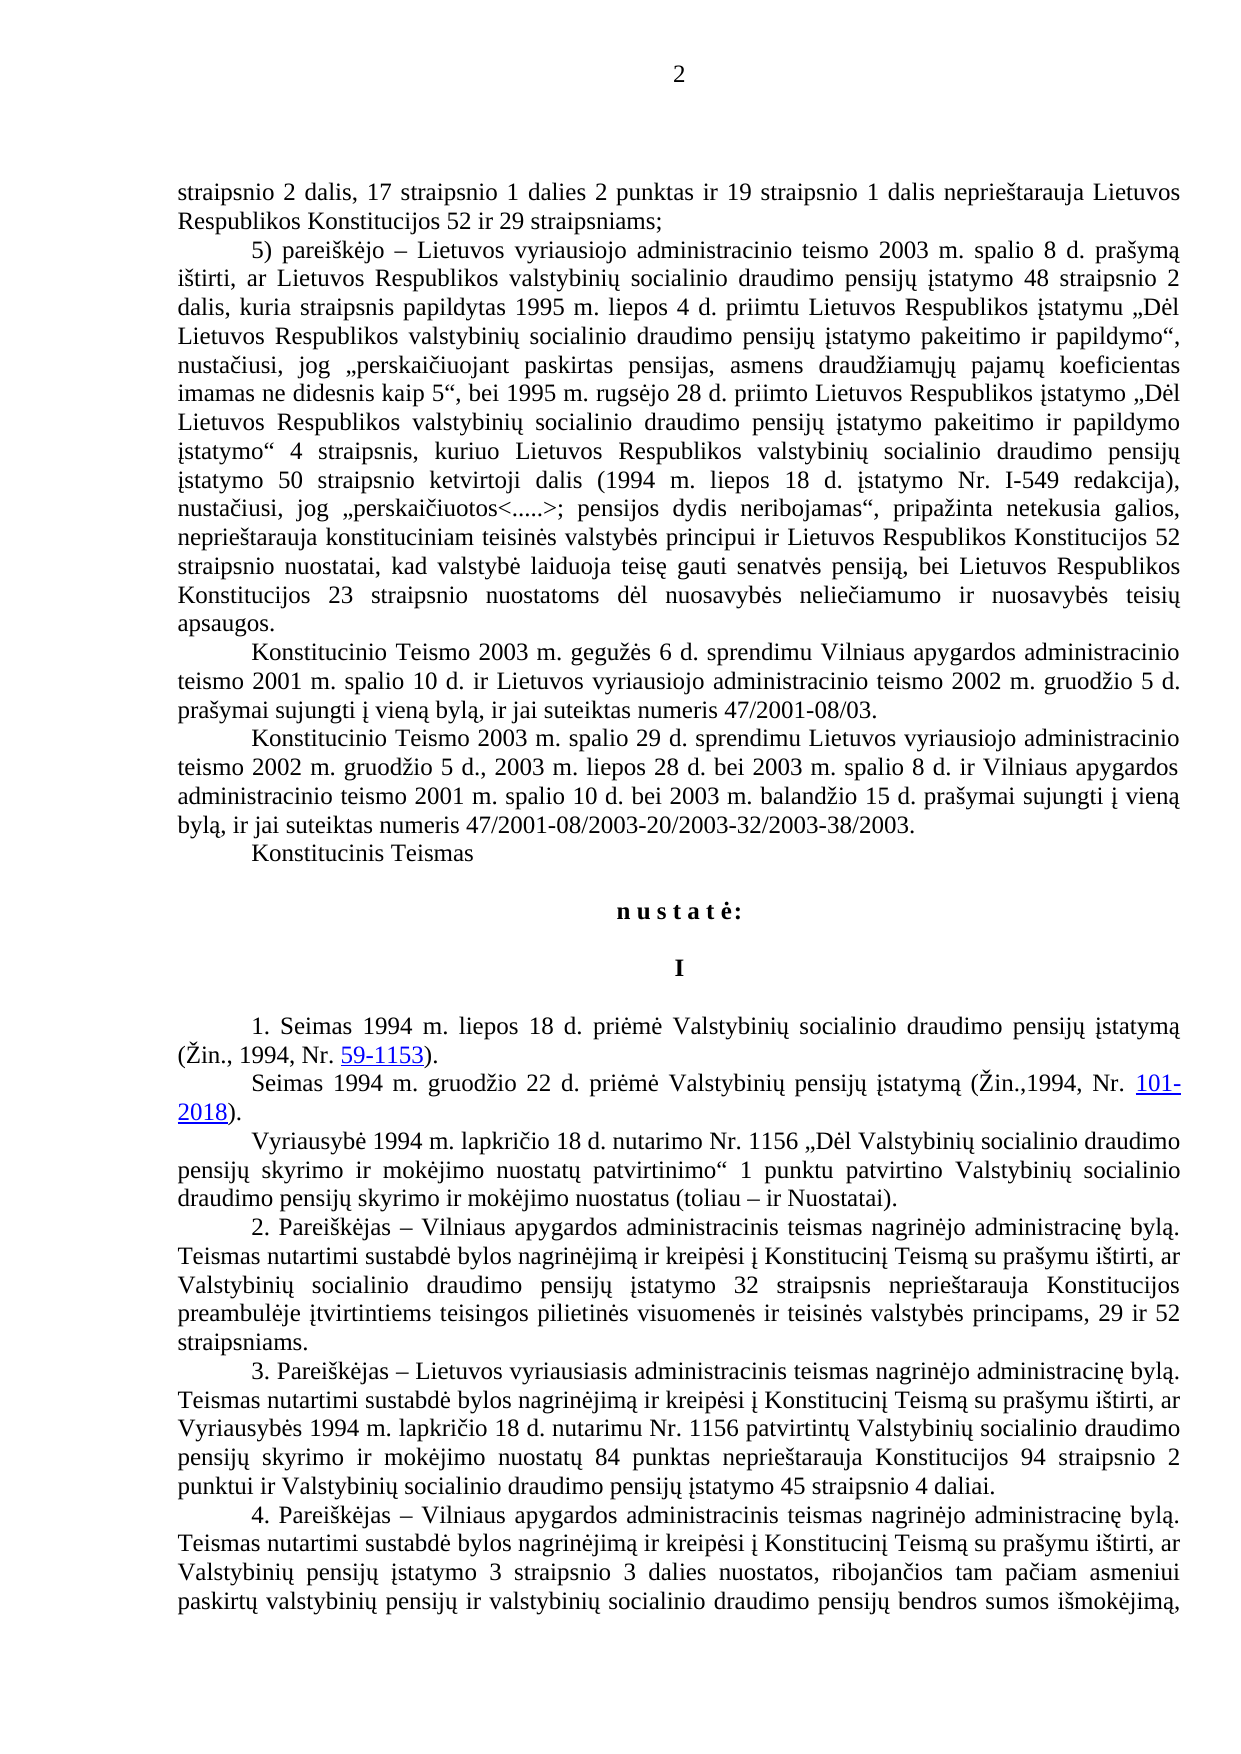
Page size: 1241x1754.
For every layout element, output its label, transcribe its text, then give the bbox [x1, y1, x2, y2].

text 4. Pareiškėjas – Vilniaus apygardos administracinis teismas nagrinėjo administracinę bylą. Teismas nutartimi sustabdė bylos nagrinėjimą ir kreipėsi į Konstitucinį Teismą su prašymu ištirti, ar Valstybinių pensijų įstatymo 3 straipsnio 3 dalies nuostatos, ribojančios tam pačiam asmeniui paskirtų valstybinių pensijų ir valstybinių socialinio draudimo pensijų bendros sumos išmokėjimą, [177, 1500, 1181, 1615]
text Konstitucinio Teismo 2003 m. spalio 29 d. sprendimu Lietuvos vyriausiojo administracinio teismo 2002 m. gruodžio 5 d., 2003 m. liepos 28 d. bei 2003 m. spalio 8 d. ir Vilniaus apygardos administracinio teismo 2001 m. spalio 10 d. bei 2003 m. balandžio 15 d. prašymai sujungti į vieną bylą, ir jai suteiktas numeris 47/2001-08/2003-20/2003-32/2003-38/2003. [177, 723, 1181, 838]
text I [177, 953, 1181, 982]
text 1. Seimas 1994 m. liepos 18 d. priėmė Valstybinių socialinio draudimo pensijų įstatymą (Žin., 1994, Nr. 59-1153). [177, 1011, 1181, 1068]
text straipsnio 2 dalis, 17 straipsnio 1 dalies 2 punktas ir 19 straipsnio 1 dalis neprieštarauja Lietuvos Respublikos Konstitucijos 52 ir 29 straipsniams; [177, 177, 1181, 235]
text Konstitucinis Teismas [177, 838, 1181, 867]
text 5) pareiškėjo – Lietuvos vyriausiojo administracinio teismo 2003 m. spalio 8 d. prašymą ištirti, ar Lietuvos Respublikos valstybinių socialinio draudimo pensijų įstatymo 48 straipsnio 2 dalis, kuria straipsnis papildytas 1995 m. liepos 4 d. priimtu Lietuvos Respublikos įstatymu „Dėl Lietuvos Respublikos valstybinių socialinio draudimo pensijų įstatymo pakeitimo ir papildymo“, nustačiusi, jog „perskaičiuojant paskirtas pensijas, asmens draudžiamųjų pajamų koeficientas imamas ne didesnis kaip 5“, bei 1995 m. rugsėjo 28 d. priimto Lietuvos Respublikos įstatymo „Dėl Lietuvos Respublikos valstybinių socialinio draudimo pensijų įstatymo pakeitimo ir papildymo įstatymo“ 4 straipsnis, kuriuo Lietuvos Respublikos valstybinių socialinio draudimo pensijų įstatymo 50 straipsnio ketvirtoji dalis (1994 m. liepos 18 d. įstatymo Nr. I-549 redakcija), nustačiusi, jog „perskaičiuotos<.....>; pensijos dydis neribojamas“, pripažinta netekusia galios, neprieštarauja konstituciniam teisinės valstybės principui ir Lietuvos Respublikos Konstitucijos 52 straipsnio nuostatai, kad valstybė laiduoja teisę gauti senatvės pensiją, bei Lietuvos Respublikos Konstitucijos 23 straipsnio nuostatoms dėl nuosavybės neliečiamumo ir nuosavybės teisių apsaugos. [177, 235, 1181, 637]
text Konstitucinio Teismo 2003 m. gegužės 6 d. sprendimu Vilniaus apygardos administracinio teismo 2001 m. spalio 10 d. ir Lietuvos vyriausiojo administracinio teismo 2002 m. gruodžio 5 d. prašymai sujungti į vieną bylą, ir jai suteiktas numeris 47/2001-08/03. [177, 637, 1181, 723]
text Vyriausybė 1994 m. lapkričio 18 d. nutarimo Nr. 1156 „Dėl Valstybinių socialinio draudimo pensijų skyrimo ir mokėjimo nuostatų patvirtinimo“ 1 punktu patvirtino Valstybinių socialinio draudimo pensijų skyrimo ir mokėjimo nuostatus (toliau – ir Nuostatai). [177, 1126, 1181, 1212]
text Seimas 1994 m. gruodžio 22 d. priėmė Valstybinių pensijų įstatymą (Žin.,1994, Nr. 101-2018). [177, 1068, 1181, 1126]
text nustatė: [177, 896, 1181, 925]
text 3. Pareiškėjas – Lietuvos vyriausiasis administracinis teismas nagrinėjo administracinę bylą. Teismas nutartimi sustabdė bylos nagrinėjimą ir kreipėsi į Konstitucinį Teismą su prašymu ištirti, ar Vyriausybės 1994 m. lapkričio 18 d. nutarimu Nr. 1156 patvirtintų Valstybinių socialinio draudimo pensijų skyrimo ir mokėjimo nuostatų 84 punktas neprieštarauja Konstitucijos 94 straipsnio 2 punktui ir Valstybinių socialinio draudimo pensijų įstatymo 45 straipsnio 4 daliai. [177, 1356, 1181, 1500]
text 2. Pareiškėjas – Vilniaus apygardos administracinis teismas nagrinėjo administracinę bylą. Teismas nutartimi sustabdė bylos nagrinėjimą ir kreipėsi į Konstitucinį Teismą su prašymu ištirti, ar Valstybinių socialinio draudimo pensijų įstatymo 32 straipsnis neprieštarauja Konstitucijos preambulėje įtvirtintiems teisingos pilietinės visuomenės ir teisinės valstybės principams, 29 ir 52 straipsniams. [177, 1212, 1181, 1356]
